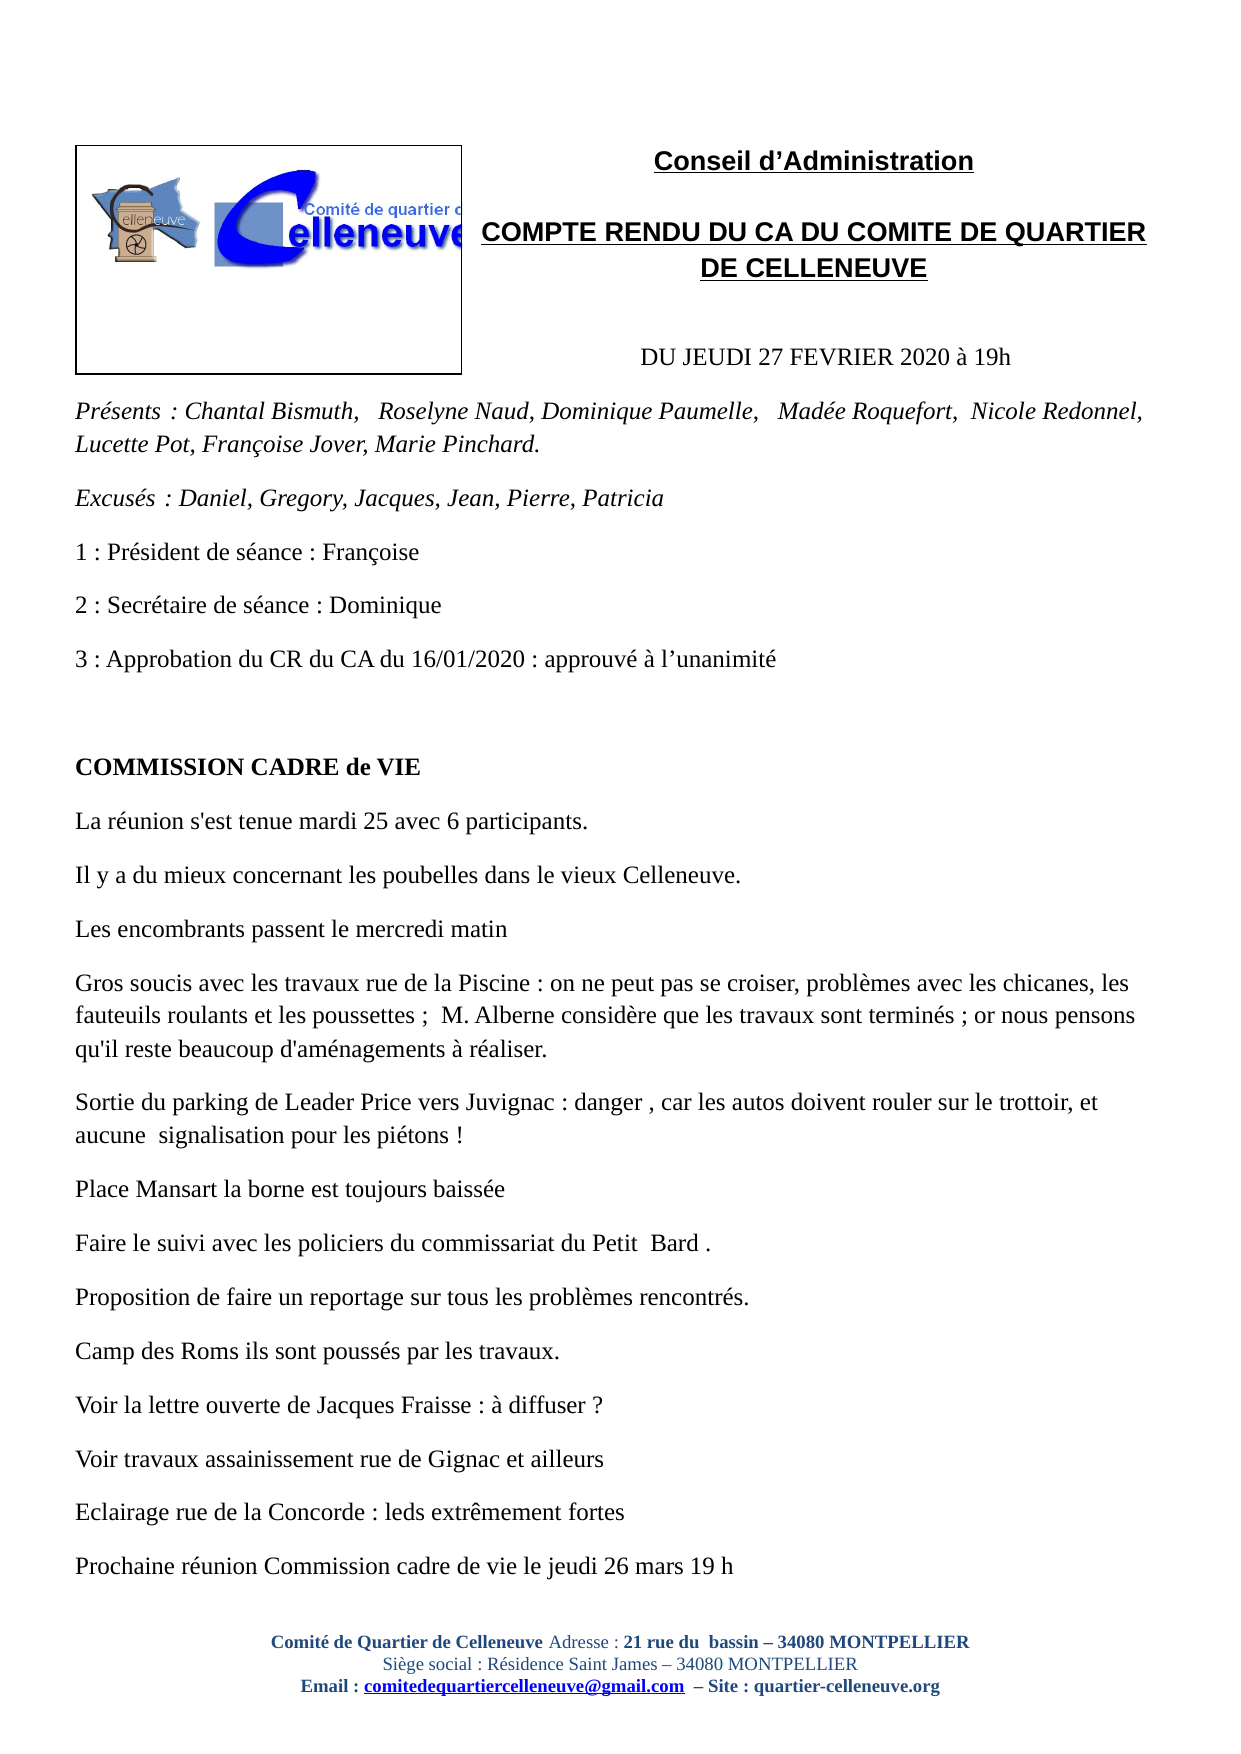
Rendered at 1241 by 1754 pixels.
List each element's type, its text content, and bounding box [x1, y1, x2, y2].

text Voir la lettre ouverte de Jacques Fraisse : à diffuser ? [75, 1390, 1165, 1418]
text 1 : Président de séance : Françoise [75, 537, 1165, 566]
text Excusés : Daniel, Gregory, Jacques, Jean, Pierre, Patricia [75, 483, 1165, 512]
text DU JEUDI 27 FEVRIER 2020 à 19h [621, 342, 1165, 371]
text Proposition de faire un reportage sur tous les problèmes rencontrés. [75, 1282, 1165, 1311]
text Présents : Chantal Bismuth, Roselyne Naud, Dominique Paumelle, Madée Roquefort, Nicole Redonnel, Lucette Pot, Françoise Jover, Marie Pinchard. [75, 396, 1165, 458]
text Voir travaux assainissement rue de Gignac et ailleurs [75, 1444, 1165, 1472]
text COMMISSION CADRE de VIE [75, 752, 1165, 781]
text 3 : Approbation du CR du CA du 16/01/2020 : approuvé à l’unanimité [75, 644, 1165, 673]
text Gros soucis avec les travaux rue de la Piscine : on ne peut pas se croiser, problèmes avec les chicanes, les fauteuils roulants et les poussettes ; M. Alberne considère que les travaux sont terminés ; or nous pensons qu'il reste beaucoup d'aménagements à réaliser. [75, 968, 1165, 1062]
text Camp des Roms ils sont poussés par les travaux. [75, 1336, 1165, 1365]
text Les encombrants passent le mercredi matin [75, 914, 1165, 942]
text Sortie du parking de Leader Price vers Juvignac : danger , car les autos doivent rouler sur le trottoir, et aucune signalisation pour les piétons ! [75, 1087, 1165, 1149]
text Conseil d’Administration [462, 144, 1165, 176]
text [77, 146, 461, 373]
text Prochaine réunion Commission cadre de vie le jeudi 26 mars 19 h [75, 1551, 1165, 1580]
text Eclairage rue de la Concorde : leds extrêmement fortes [75, 1497, 1165, 1526]
text La réunion s'est tenue mardi 25 avec 6 participants. [75, 806, 1165, 835]
text COMPTE RENDU DU CA DU COMITE DE QUARTIER DE CELLENEUVE [462, 216, 1165, 284]
text Il y a du mieux concernant les poubelles dans le vieux Celleneuve. [75, 860, 1165, 889]
text Place Mansart la borne est toujours baissée [75, 1174, 1165, 1203]
text Faire le suivi avec les policiers du commissariat du Petit Bard . [75, 1228, 1165, 1257]
text 2 : Secrétaire de séance : Dominique [75, 591, 1165, 619]
